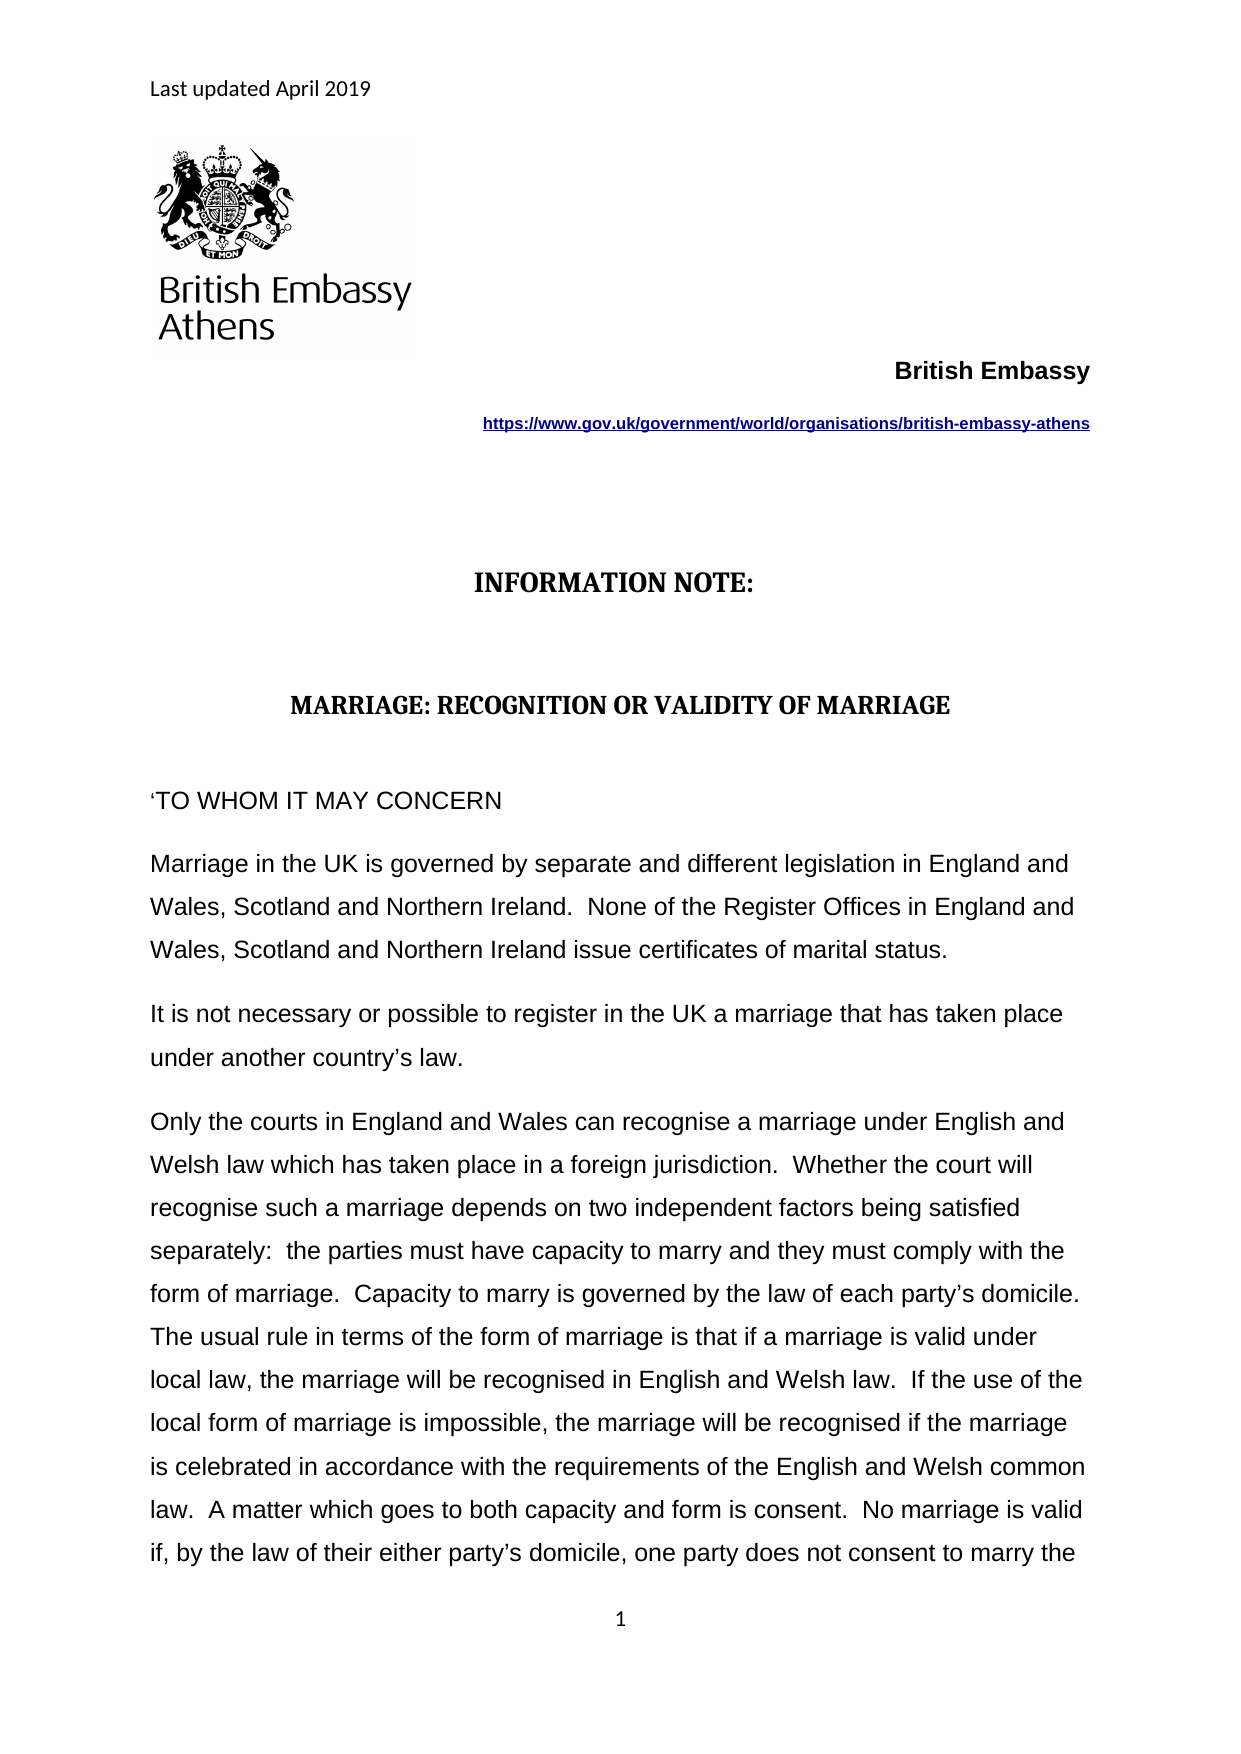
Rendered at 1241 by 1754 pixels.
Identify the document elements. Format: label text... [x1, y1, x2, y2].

subtitle MARRIAGE: RECOGNITION OR VALIDITY OF MARRIAGE [150, 690, 1090, 721]
text It is not necessary or possible to register in the UK a marriage that has taken place under another country’s law. [150, 999, 1090, 1071]
subtitle INFORMATION NOTE: [150, 567, 1090, 600]
text ‘TO WHOM IT MAY CONCERN [150, 786, 1090, 815]
text British Embassy [150, 150, 1090, 385]
text https://www.gov.uk/government/world/organisations/british-embassy-athens [150, 385, 1090, 433]
text Marriage in the UK is governed by separate and different legislation in England and Wales, Scotland and Northern Ireland. None of the Register Offices in England and Wales, Scotland and Northern Ireland issue certificates of marital status. [150, 849, 1090, 964]
text Only the courts in England and Wales can recognise a marriage under English and Welsh law which has taken place in a foreign jurisdiction. Whether the court will recognise such a marriage depends on two independent factors being satisfied separately: the parties must have capacity to marry and they must comply with the form of marriage. Capacity to marry is governed by the law of each party’s domicile. The usual rule in terms of the form of marriage is that if a marriage is valid under local law, the marriage will be recognised in English and Welsh law. If the use of the local form of marriage is impossible, the marriage will be recognised if the marriage is celebrated in accordance with the requirements of the English and Welsh common law. A matter which goes to both capacity and form is consent. No marriage is valid if, by the law of their either party’s domicile, one party does not consent to marry the [150, 1107, 1090, 1567]
